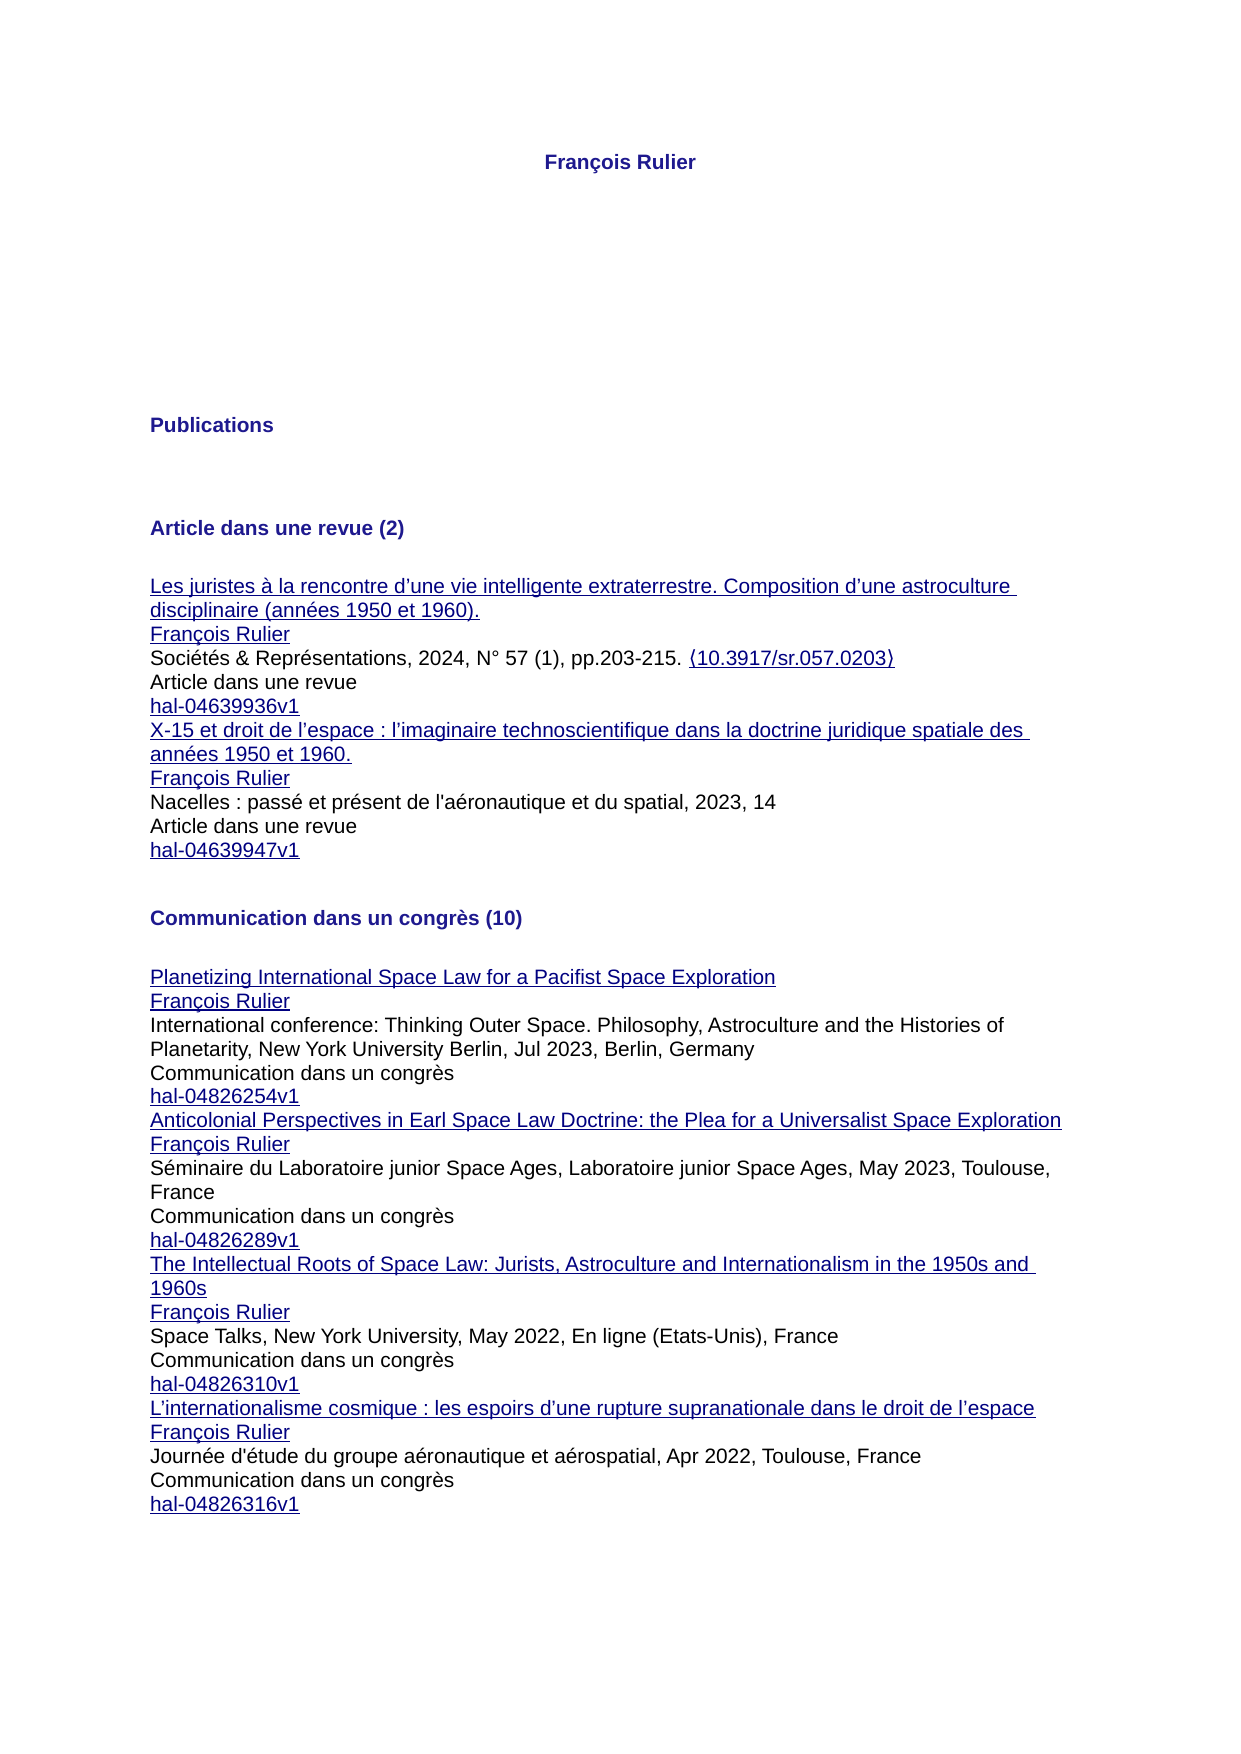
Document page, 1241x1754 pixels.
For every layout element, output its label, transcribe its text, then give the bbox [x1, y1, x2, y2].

subtitle Publications [150, 412, 1090, 436]
subtitle Article dans une revue (2) [150, 516, 1090, 539]
table_header Les juristes à la rencontre d’une vie intelligente extraterrestre. Composition d’une astroculture disciplinaire (années 1950 et 1960). François Rulier Sociétés & Représentations, 2024, N° 57 (1), pp.203-215. ⟨10.3917/sr.057.0203⟩ Article dans une revue hal-04639936v1 [150, 574, 1090, 718]
subtitle Communication dans un congrès (10) [150, 906, 1090, 930]
table_cell Anticolonial Perspectives in Earl Space Law Doctrine: the Plea for a Universalist Space Exploration François Rulier Séminaire du Laboratoire junior Space Ages, Laboratoire junior Space Ages, May 2023, Toulouse, France Communication dans un congrès hal-04826289v1 [150, 1108, 1090, 1252]
subtitle François Rulier [150, 150, 1090, 174]
table_header Planetizing International Space Law for a Pacifist Space Exploration François Rulier International conference: Thinking Outer Space. Philosophy, Astroculture and the Histories of Planetarity, New York University Berlin, Jul 2023, Berlin, Germany Communication dans un congrès hal-04826254v1 [150, 965, 1090, 1108]
table_cell L’internationalisme cosmique : les espoirs d’une rupture supranationale dans le droit de l’espace François Rulier Journée d'étude du groupe aéronautique et aérospatial, Apr 2022, Toulouse, France Communication dans un congrès hal-04826316v1 [150, 1396, 1090, 1516]
table_cell X‑15 et droit de l’espace : l’imaginaire technoscientifique dans la doctrine juridique spatiale des années 1950 et 1960. François Rulier Nacelles : passé et présent de l'aéronautique et du spatial, 2023, 14 Article dans une revue hal-04639947v1 [150, 718, 1090, 861]
table_cell The Intellectual Roots of Space Law: Jurists, Astroculture and Internationalism in the 1950s and 1960s François Rulier Space Talks, New York University, May 2022, En ligne (Etats-Unis), France Communication dans un congrès hal-04826310v1 [150, 1252, 1090, 1396]
